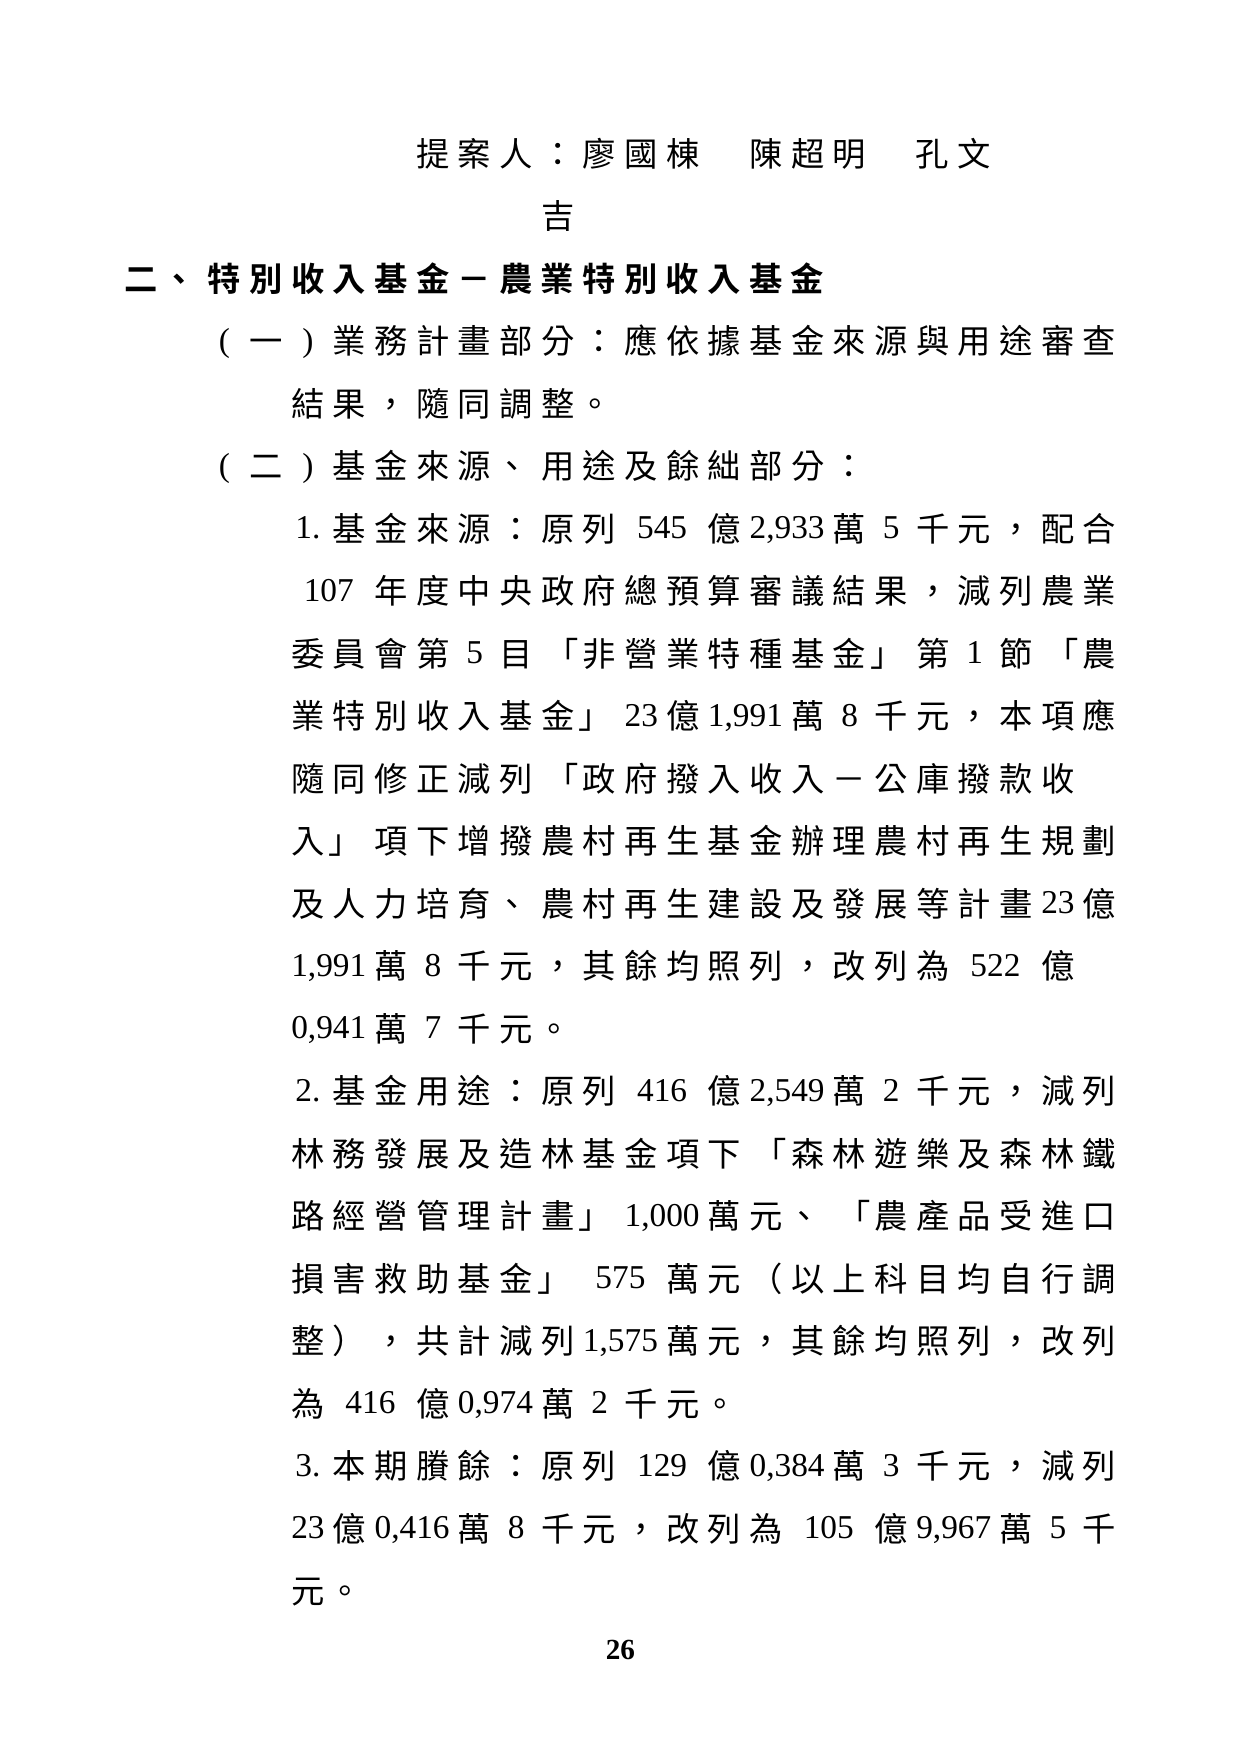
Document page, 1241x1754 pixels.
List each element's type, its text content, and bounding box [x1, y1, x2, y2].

text 2.基金用途：原列416億2,549萬2千元，減列林務發展及造林基金項下「森林遊樂及森林鐵路經營管理計畫」1,000萬元、「農產品受進口損害救助基金」575萬元（以上科目均自行調整），共計減列1,575萬元，其餘均照列，改列為416億0,974萬2千元。 [248, 1048, 1120, 1423]
text 二、特別收入基金－農業特別收入基金 [120, 235, 1120, 298]
text 1.基金來源：原列545億2,933萬5千元，配合107年度中央政府總預算審議結果，減列農業委員會第5目「非營業特種基金」第1節「農業特別收入基金」23億1,991萬8千元，本項應隨同修正減列「政府撥入收入－公庫撥款收入」項下增撥農村再生基金辦理農村再生規劃及人力培育、農村再生建設及發展等計畫23億1,991萬8千元，其餘均照列，改列為522億0,941萬7千元。 [248, 485, 1120, 1048]
text (二)基金來源、用途及餘絀部分： [189, 423, 1120, 485]
text (一)業務計畫部分：應依據基金來源與用途審查結果，隨同調整。 [189, 298, 1120, 423]
text 提案人：廖國棟 陳超明 孔文吉 [397, 110, 1016, 235]
text 3.本期賸餘：原列129億0,384萬3千元，減列23億0,416萬8千元，改列為105億9,967萬5千元。 [248, 1423, 1120, 1610]
